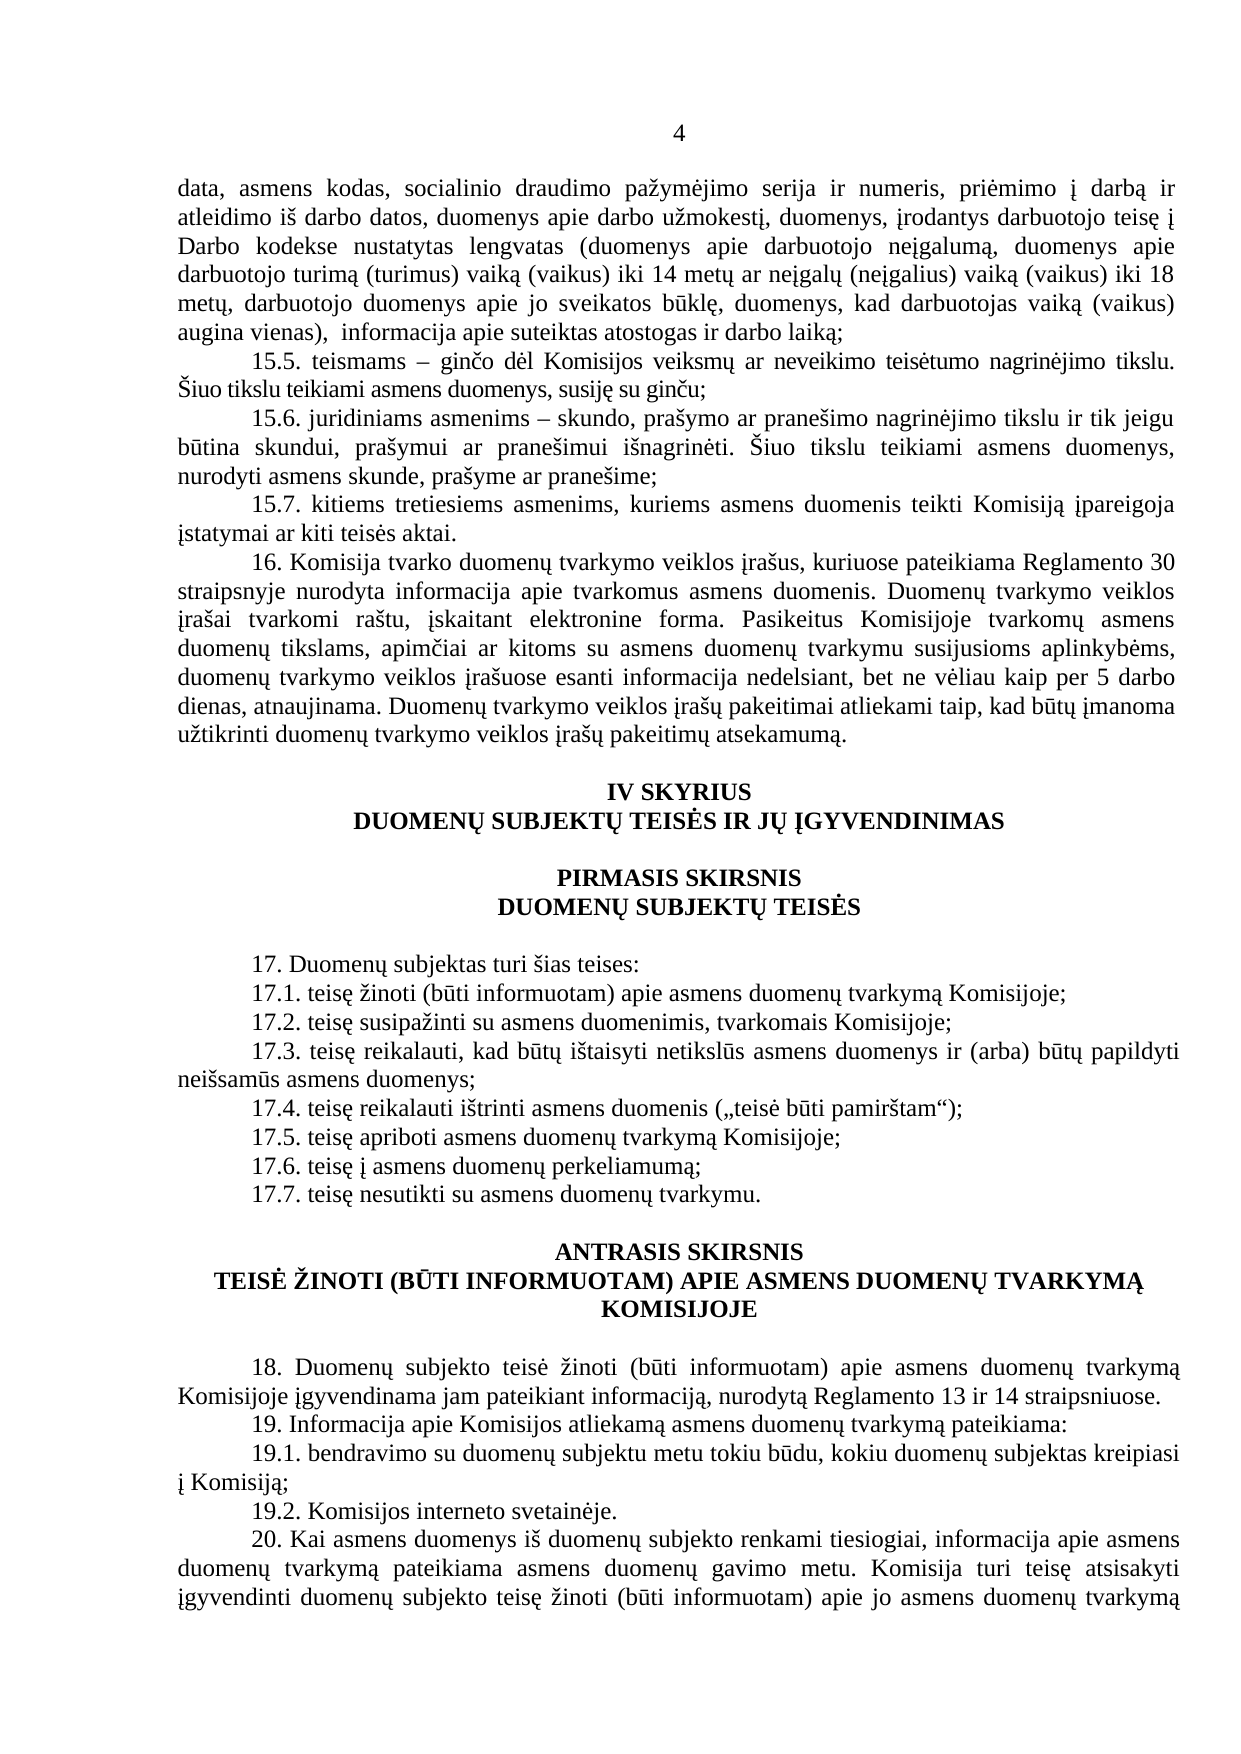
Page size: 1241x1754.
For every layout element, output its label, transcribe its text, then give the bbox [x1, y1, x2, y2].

text 17.3. teisę reikalauti, kad būtų ištaisyti netikslūs asmens duomenys ir (arba) būtų papildyti neišsamūs asmens duomenys; [177, 1036, 1181, 1093]
text TEISĖ ŽINOTI (BŪTI INFORMUOTAM) APIE ASMENS DUOMENŲ TVARKYMĄ KOMISIJOJE [177, 1266, 1181, 1323]
text 17.7. teisę nesutikti su asmens duomenų tvarkymu. [177, 1179, 1181, 1208]
text ANTRASIS SKIRSNIS [177, 1237, 1181, 1266]
text IV SKYRIUS [177, 777, 1181, 806]
text 15.6. juridiniams asmenims – skundo, prašymo ar pranešimo nagrinėjimo tikslu ir tik jeigu būtina skundui, prašymui ar pranešimui išnagrinėti. Šiuo tikslu teikiami asmens duomenys, nurodyti asmens skunde, prašyme ar pranešime; [177, 403, 1176, 489]
text 17.1. teisę žinoti (būti informuotam) apie asmens duomenų tvarkymą Komisijoje; [177, 978, 1181, 1007]
text 17. Duomenų subjektas turi šias teises: [177, 949, 1181, 978]
text 16. Komisija tvarko duomenų tvarkymo veiklos įrašus, kuriuose pateikiama Reglamento 30 straipsnyje nurodyta informacija apie tvarkomus asmens duomenis. Duomenų tvarkymo veiklos įrašai tvarkomi raštu, įskaitant elektronine forma. Pasikeitus Komisijoje tvarkomų asmens duomenų tikslams, apimčiai ar kitoms su asmens duomenų tvarkymu susijusioms aplinkybėms, duomenų tvarkymo veiklos įrašuose esanti informacija nedelsiant, bet ne vėliau kaip per 5 darbo dienas, atnaujinama. Duomenų tvarkymo veiklos įrašų pakeitimai atliekami taip, kad būtų įmanoma užtikrinti duomenų tvarkymo veiklos įrašų pakeitimų atsekamumą. [177, 547, 1176, 748]
text DUOMENŲ SUBJEKTŲ TEISĖS [177, 892, 1181, 921]
text 19.2. Komisijos interneto svetainėje. [177, 1496, 1181, 1524]
text 20. Kai asmens duomenys iš duomenų subjekto renkami tiesiogiai, informacija apie asmens duomenų tvarkymą pateikiama asmens duomenų gavimo metu. Komisija turi teisę atsisakyti įgyvendinti duomenų subjekto teisę žinoti (būti informuotam) apie jo asmens duomenų tvarkymą [177, 1524, 1181, 1611]
text 17.4. teisę reikalauti ištrinti asmens duomenis („teisė būti pamirštam“); [177, 1093, 1181, 1122]
text 19.1. bendravimo su duomenų subjektu metu tokiu būdu, kokiu duomenų subjektas kreipiasi į Komisiją; [177, 1438, 1181, 1496]
text 17.2. teisę susipažinti su asmens duomenimis, tvarkomais Komisijoje; [177, 1007, 1181, 1036]
text PIRMASIS SKIRSNIS [177, 863, 1181, 892]
text 18. Duomenų subjekto teisė žinoti (būti informuotam) apie asmens duomenų tvarkymą Komisijoje įgyvendinama jam pateikiant informaciją, nurodytą Reglamento 13 ir 14 straipsniuose. [177, 1352, 1181, 1409]
text 17.5. teisę apriboti asmens duomenų tvarkymą Komisijoje; [177, 1122, 1181, 1151]
text 17.6. teisę į asmens duomenų perkeliamumą; [177, 1151, 1181, 1179]
text data, asmens kodas, socialinio draudimo pažymėjimo serija ir numeris, priėmimo į darbą ir atleidimo iš darbo datos, duomenys apie darbo užmokestį, duomenys, įrodantys darbuotojo teisę į Darbo kodekse nustatytas lengvatas (duomenys apie darbuotojo neįgalumą, duomenys apie darbuotojo turimą (turimus) vaiką (vaikus) iki 14 metų ar neįgalų (neįgalius) vaiką (vaikus) iki 18 metų, darbuotojo duomenys apie jo sveikatos būklę, duomenys, kad darbuotojas vaiką (vaikus) augina vienas), informacija apie suteiktas atostogas ir darbo laiką; [177, 173, 1176, 346]
text 19. Informacija apie Komisijos atliekamą asmens duomenų tvarkymą pateikiama: [177, 1409, 1181, 1438]
text 15.5. teismams – ginčo dėl Komisijos veiksmų ar neveikimo teisėtumo nagrinėjimo tikslu. Šiuo tikslu teikiami asmens duomenys, susiję su ginču; [177, 346, 1176, 403]
text DUOMENŲ SUBJEKTŲ TEISĖS IR JŲ ĮGYVENDINIMAS [177, 806, 1181, 834]
text 15.7. kitiems tretiesiems asmenims, kuriems asmens duomenis teikti Komisiją įpareigoja įstatymai ar kiti teisės aktai. [177, 489, 1176, 547]
